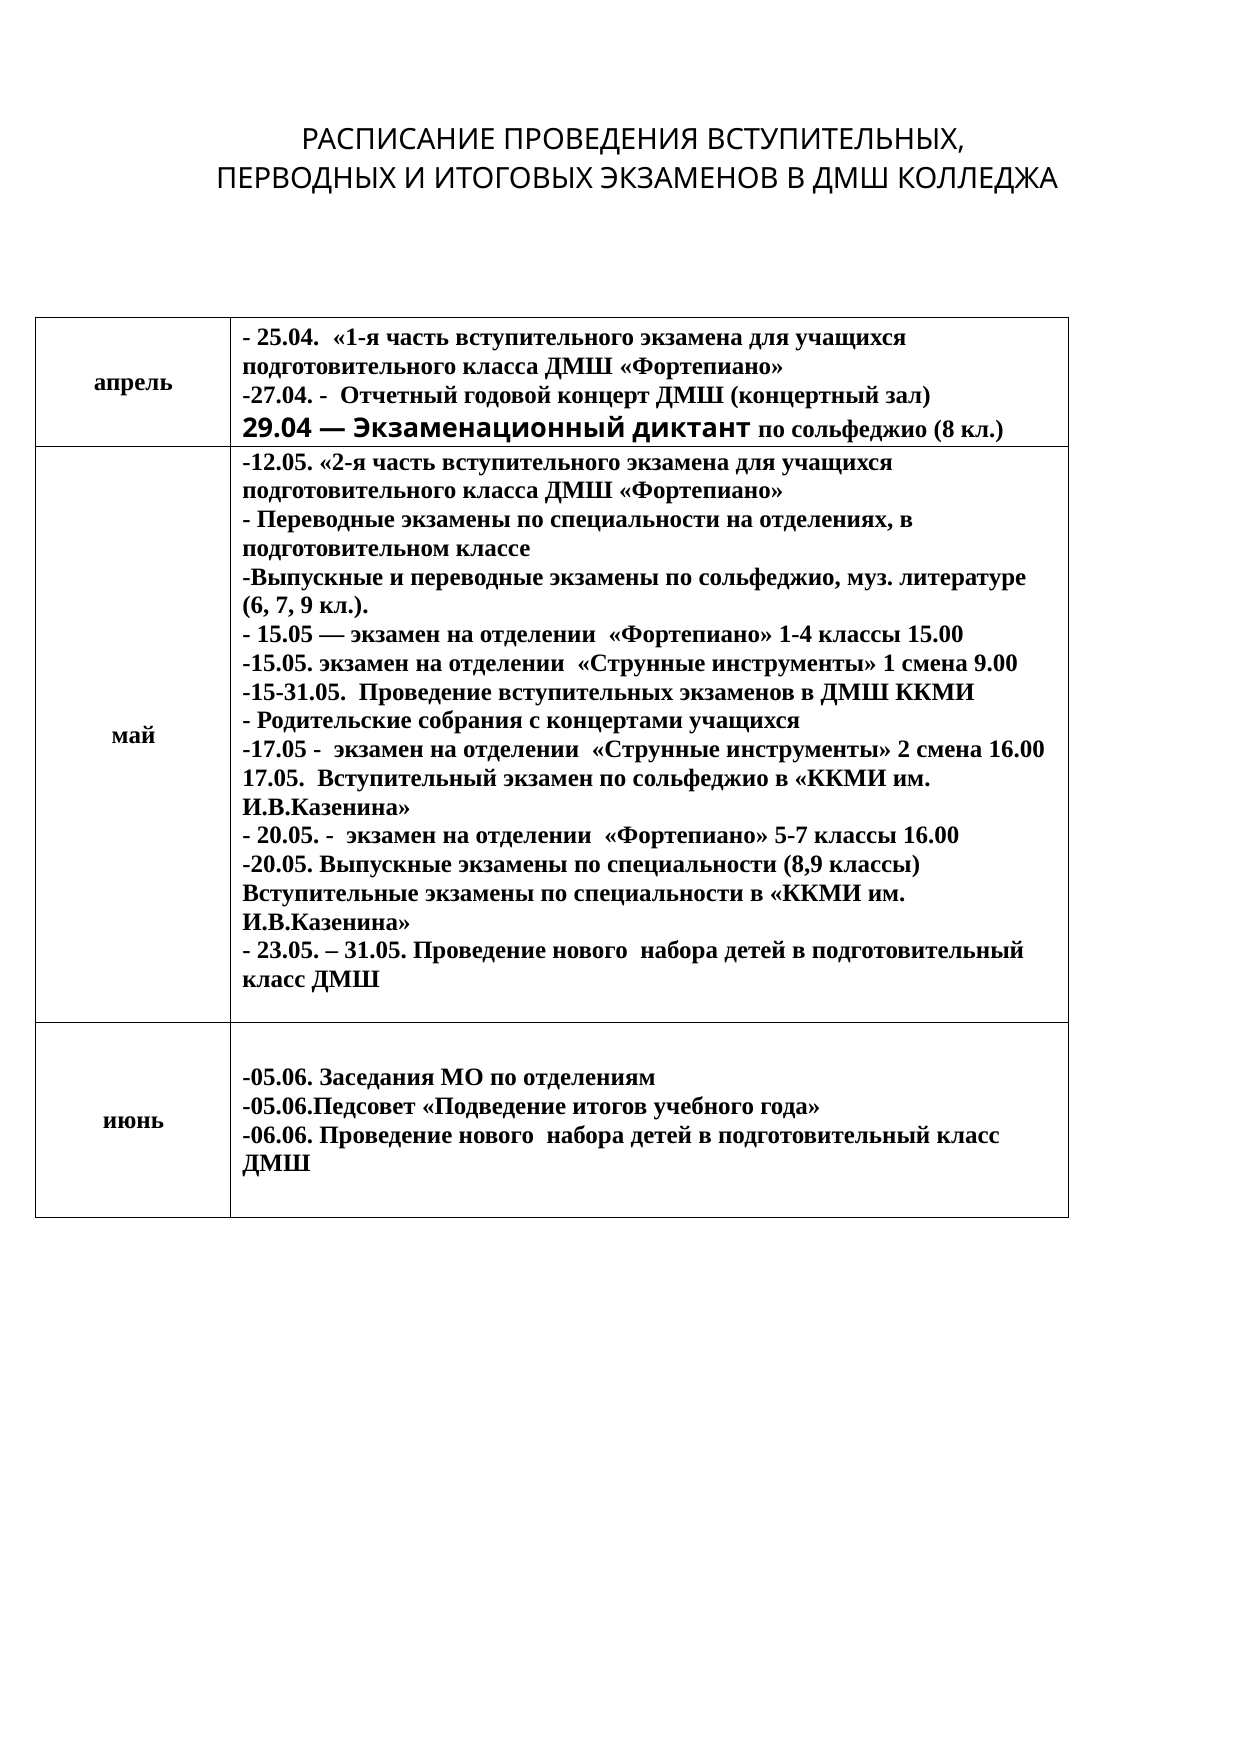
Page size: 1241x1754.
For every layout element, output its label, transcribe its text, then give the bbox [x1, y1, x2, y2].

table_cell май [36, 447, 230, 1022]
table_cell -05.06. Заседания МО по отделениям -05.06.Педсовет «Подведение итогов учебного года» -06.06. Проведение нового набора детей в подготовительный класс ДМШ [231, 1023, 1068, 1217]
text РАСПИСАНИЕ ПРОВЕДЕНИЯ ВСТУПИТЕЛЬНЫХ, [124, 118, 1150, 158]
table_header апрель [36, 318, 230, 446]
table_cell -12.05. «2-я часть вступительного экзамена для учащихся подготовительного класса ДМШ «Фортепиано» - Переводные экзамены по специальности на отделениях, в подготовительном классе -Выпускные и переводные экзамены по сольфеджио, муз. литературе (6, 7, 9 кл.). - 15.05 — экзамен на отделении «Фортепиано» 1-4 классы 15.00 -15.05. экзамен на отделении «Струнные инструменты» 1 смена 9.00 -15-31.05. Проведение вступительных экзаменов в ДМШ ККМИ - Родительские собрания с концертами учащихся -17.05 - экзамен на отделении «Струнные инструменты» 2 смена 16.00 17.05. Вступительный экзамен по сольфеджио в «ККМИ им. И.В.Казенина» - 20.05. - экзамен на отделении «Фортепиано» 5-7 классы 16.00 -20.05. Выпускные экзамены по специальности (8,9 классы) Вступительные экзамены по специальности в «ККМИ им. И.В.Казенина» - 23.05. – 31.05. Проведение нового набора детей в подготовительный класс ДМШ [231, 447, 1068, 1022]
text ПЕРВОДНЫХ И ИТОГОВЫХ ЭКЗАМЕНОВ В ДМШ КОЛЛЕДЖА [124, 158, 1150, 197]
table_cell июнь [36, 1023, 230, 1217]
table_header - 25.04. «1-я часть вступительного экзамена для учащихся подготовительного класса ДМШ «Фортепиано» -27.04. - Отчетный годовой концерт ДМШ (концертный зал) 29.04 — Экзаменационный диктант по сольфеджио (8 кл.) [231, 318, 1068, 446]
